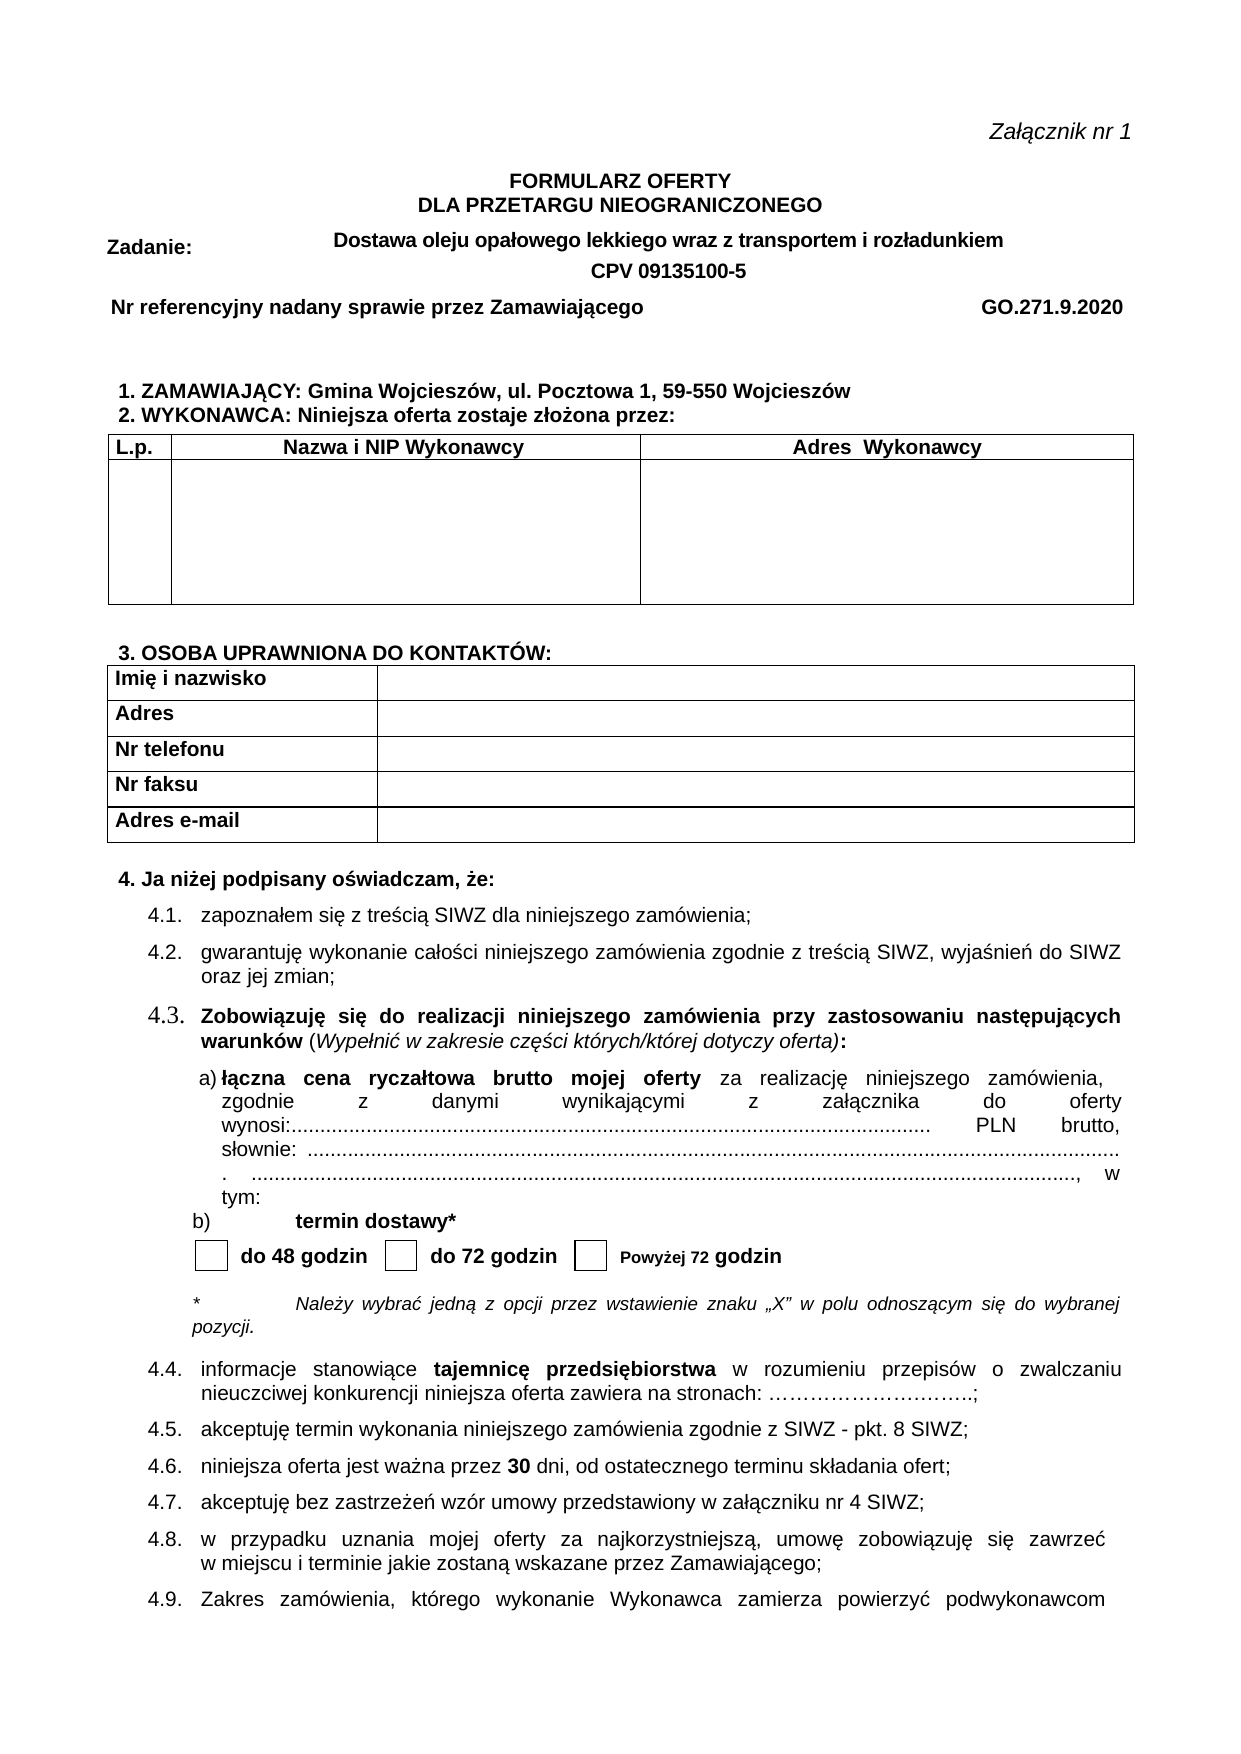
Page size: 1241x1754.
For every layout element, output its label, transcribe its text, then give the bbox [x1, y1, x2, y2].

table_cell Adres [108, 701, 377, 736]
text b) termin dostawy* [192, 1209, 1122, 1233]
table_header Adres Wykonawcy [641, 435, 1133, 459]
table_cell [793, 319, 1131, 342]
table_header L.p. [109, 435, 171, 459]
table_header Zadanie: [99, 228, 212, 282]
table_header [576, 1241, 606, 1270]
table_header do 72 godzin [417, 1240, 574, 1270]
table_cell [109, 460, 171, 604]
text Załącznik nr 1 [118, 118, 1134, 144]
list niniejsza oferta jest ważna przez 30 dni, od ostatecznego terminu składania ofert; [148, 1453, 1122, 1477]
list gwarantuję wykonanie całości niniejszego zamówienia zgodnie z treścią SIWZ, wyjaśnień do SIWZ oraz jej zmian; [148, 940, 1122, 988]
table_header Nr referencyjny nadany sprawie przez Zamawiającego [103, 295, 793, 318]
text 4. Ja niżej podpisany oświadczam, że: [118, 867, 1122, 891]
list zapoznałem się z treścią SIWZ dla niniejszego zamówienia; [148, 903, 1122, 927]
table_cell [172, 460, 640, 604]
table_header [386, 1241, 416, 1270]
table_cell [378, 808, 1134, 842]
table_header Imię i nazwisko [108, 666, 377, 700]
table_header [378, 666, 1134, 700]
table_header [196, 1241, 227, 1270]
table_cell [378, 772, 1134, 806]
table_cell Nr telefonu [108, 737, 377, 771]
text 2. WYKONAWCA: Niniejsza oferta zostaje złożona przez: [118, 403, 1122, 427]
table_cell Adres e-mail [108, 808, 377, 842]
text 3. OSOBA UPRAWNIONA DO KONTAKTÓW: [118, 641, 1122, 665]
list akceptuję termin wykonania niniejszego zamówienia zgodnie z SIWZ - pkt. 8 SIWZ; [148, 1417, 1122, 1441]
table_header Powyżej 72 godzin [607, 1240, 841, 1270]
text DLA PRZETARGU NIEOGRANICZONEGO [118, 192, 1122, 216]
table_header Dostawa oleju opałowego lekkiego wraz z transportem i rozładunkiem CPV 09135100-5 [212, 228, 1133, 282]
table_cell [103, 319, 793, 342]
text FORMULARZ OFERTY [118, 168, 1122, 192]
list Zobowiązuję się do realizacji niniejszego zamówienia przy zastosowaniu następujących warunków (Wypełnić w zakresie części których/której dotyczy oferta): [148, 1000, 1122, 1053]
list informacje stanowiące tajemnicę przedsiębiorstwa w rozumieniu przepisów o zwalczaniu nieuczciwej konkurencji niniejsza oferta zawiera na stronach: ………………….……..; [148, 1357, 1122, 1404]
table_header GO.271.9.2020 [793, 295, 1131, 318]
text 1. ZAMAWIAJĄCY: Gmina Wojcieszów, ul. Pocztowa 1, 59-550 Wojcieszów [118, 379, 1122, 403]
table_cell [378, 737, 1134, 771]
list w przypadku uznania mojej oferty za najkorzystniejszą, umowę zobowiązuję się zawrzeć w miejscu i terminie jakie zostaną wskazane przez Zamawiającego; [148, 1526, 1122, 1574]
table_cell [641, 460, 1133, 604]
text a) łączna cena ryczałtowa brutto mojej oferty za realizację niniejszego zamówienia, zgodnie z danymi wynikającymi z załącznika do oferty wynosi:............................................................................................................... PLN brutto, słownie: .............................................................................................................................................. ..............................................................................................................................................., w tym: [198, 1065, 1122, 1209]
list Zakres zamówienia, którego wykonanie Wykonawca zamierza powierzyć podwykonawcom [148, 1587, 1122, 1611]
text * Należy wybrać jedną z opcji przez wstawienie znaku „X” w polu odnoszącym się do wybranej pozycji. [192, 1292, 1122, 1338]
list akceptuję bez zastrzeżeń wzór umowy przedstawiony w załączniku nr 4 SIWZ; [148, 1490, 1122, 1514]
table_header Nazwa i NIP Wykonawcy [172, 435, 640, 459]
table_cell [378, 701, 1134, 736]
table_header do 48 godzin [228, 1240, 385, 1270]
table_cell Nr faksu [108, 772, 377, 806]
